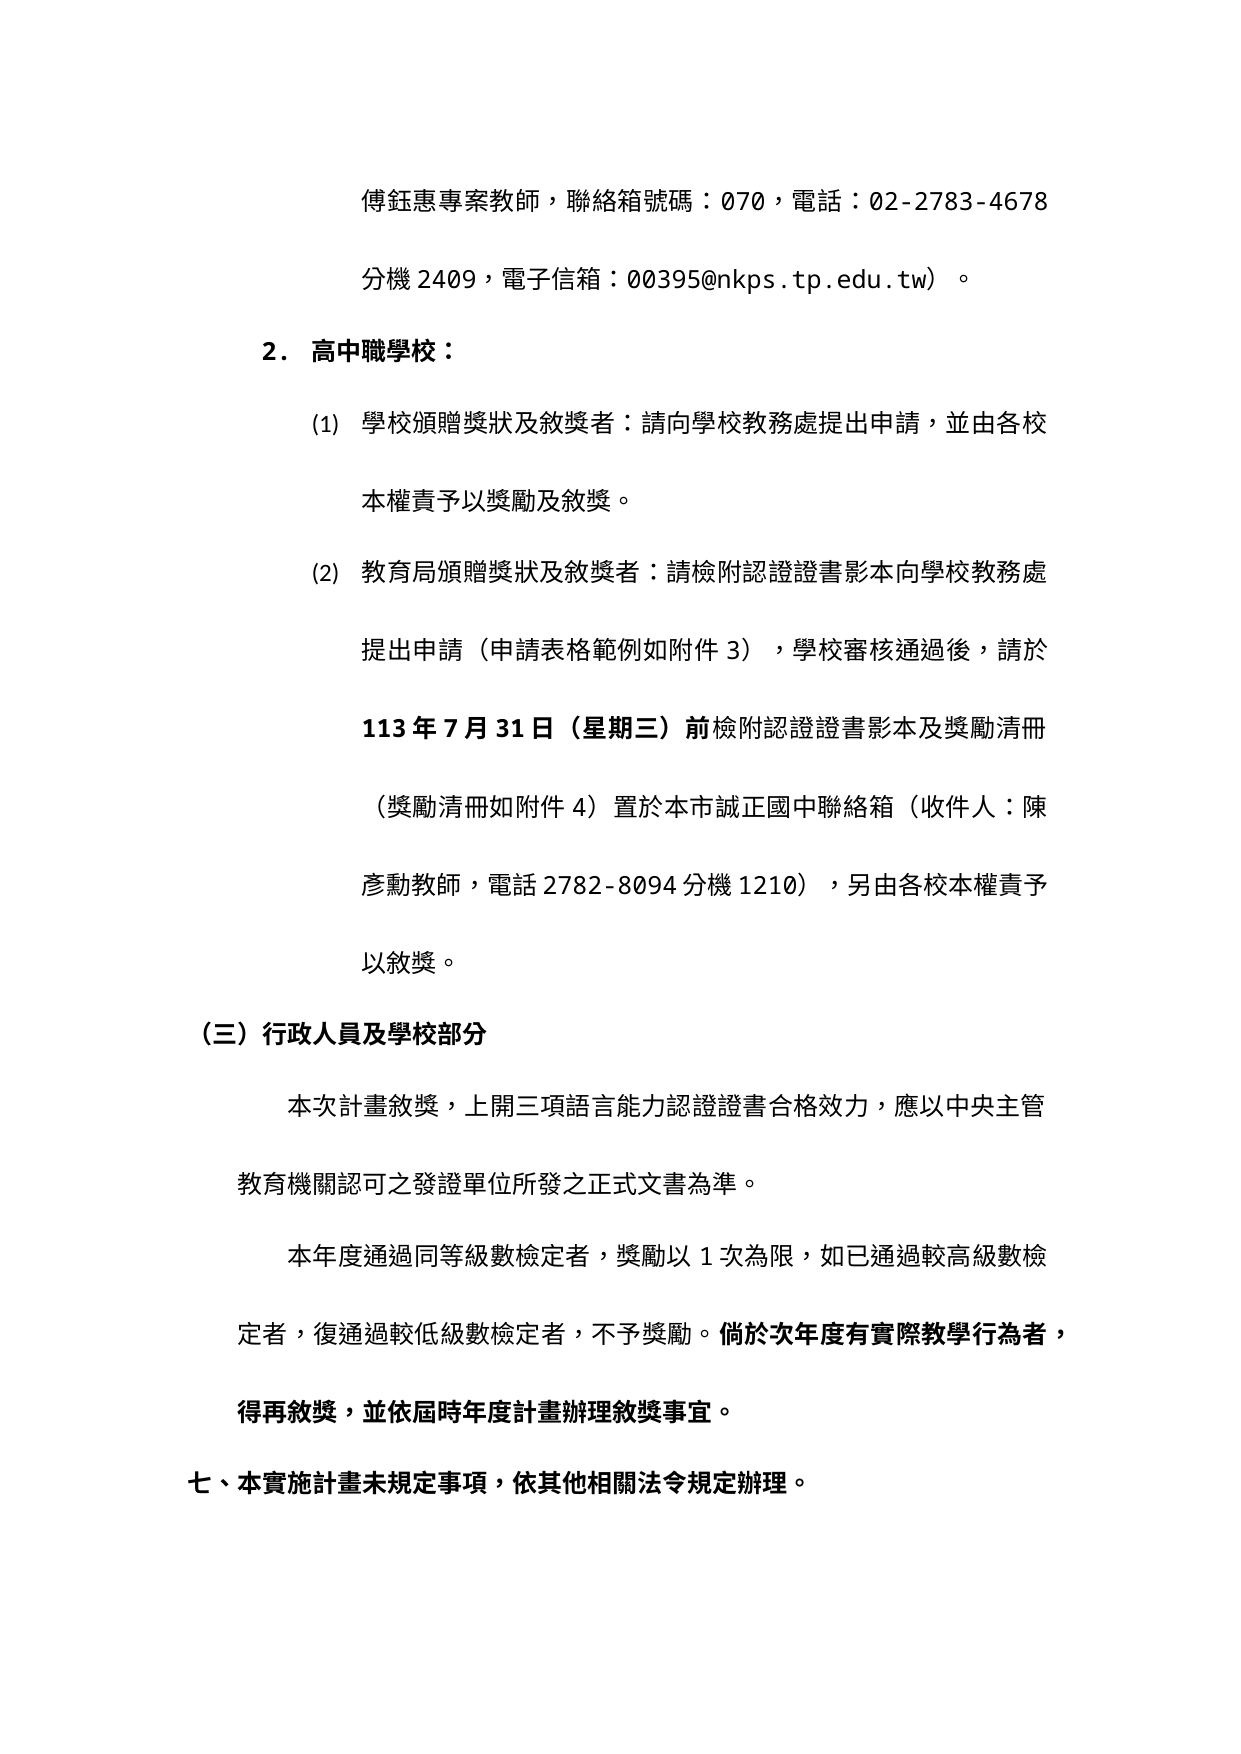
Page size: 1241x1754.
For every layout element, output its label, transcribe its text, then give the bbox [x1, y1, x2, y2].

text 七、本實施計畫未規定事項，依其他相關法令規定辦理。 [187, 1440, 1048, 1503]
text 本年度通過同等級數檢定者，獎勵以1次為限，如已通過較高級數檢定者，復通過較低級數檢定者，不予獎勵。倘於次年度有實際教學行為者，得再敘獎，並依屆時年度計畫辦理敘獎事宜。 [237, 1213, 1048, 1431]
list 高中職學校： [261, 308, 1048, 370]
list 傅鈺惠專案教師，聯絡箱號碼：070，電話：02-2783-4678分機2409，電子信箱：00395@nkps.tp.edu.tw）。 [311, 158, 1048, 299]
text 本次計畫敘獎，上開三項語言能力認證證書合格效力，應以中央主管教育機關認可之發證單位所發之正式文書為準。 [237, 1063, 1048, 1203]
list 教育局頒贈獎狀及敘獎者：請檢附認證證書影本向學校教務處提出申請（申請表格範例如附件3），學校審核通過後，請於113年7月31日（星期三）前檢附認證證書影本及獎勵清冊（獎勵清冊如附件4）置於本市誠正國中聯絡箱（收件人：陳彥勳教師，電話2782-8094分機1210），另由各校本權責予以敘獎。 [311, 529, 1048, 982]
text （三）行政人員及學校部分 [187, 991, 1048, 1054]
list 學校頒贈獎狀及敘獎者：請向學校教務處提出申請，並由各校本權責予以獎勵及敘獎。 [311, 379, 1048, 520]
